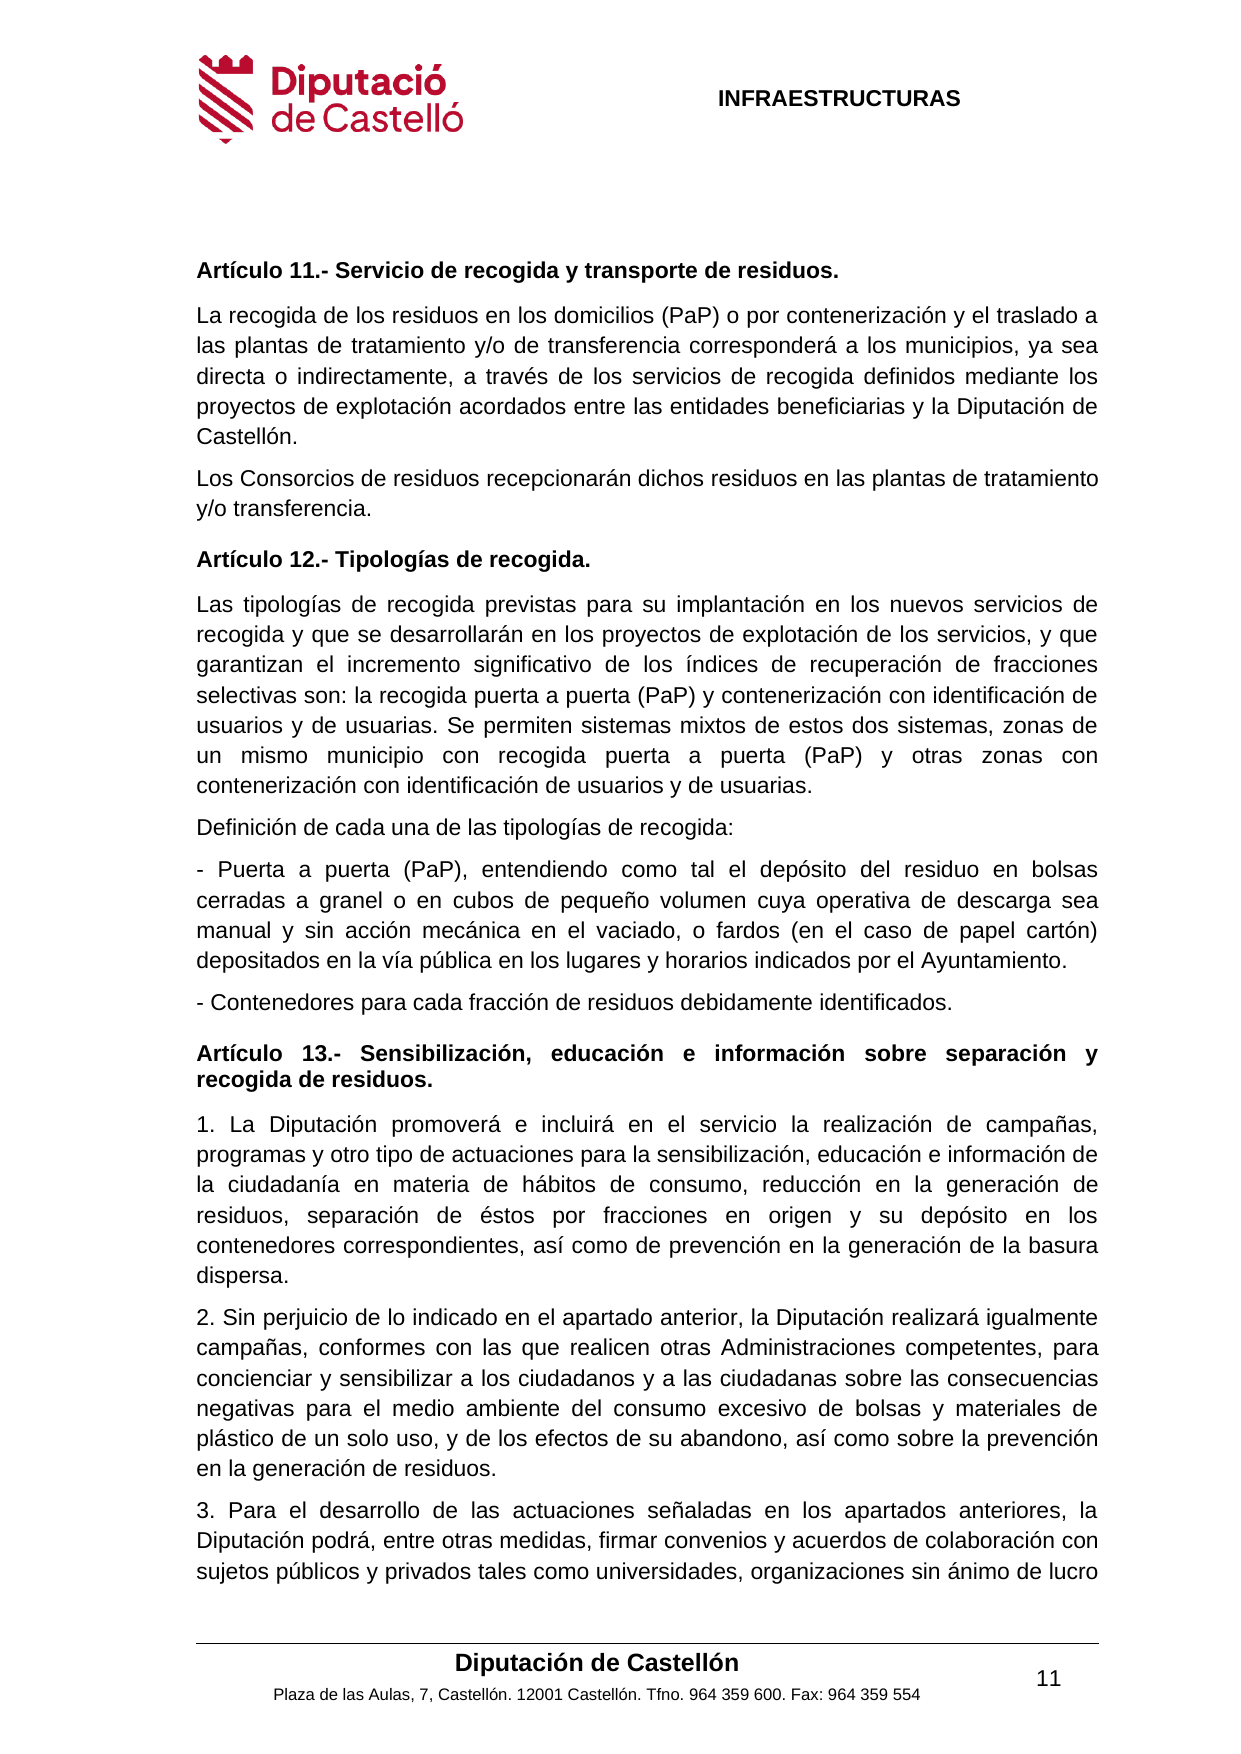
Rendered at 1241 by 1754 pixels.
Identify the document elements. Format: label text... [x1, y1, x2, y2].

picture [198, 55, 463, 144]
text La recogida de los residuos en los domicilios (PaP) o por contenerización y el traslado a las plantas de tratamiento y/o de transferencia corresponderá a los municipios, ya sea directa o indirectamente, a través de los servicios de recogida definidos mediante los proyectos de explotación acordados entre las entidades beneficiarias y la Diputación de Castellón. [196, 302, 1099, 449]
text Las tipologías de recogida previstas para su implantación en los nuevos servicios de recogida y que se desarrollarán en los proyectos de explotación de los servicios, y que garantizan el incremento significativo de los índices de recuperación de fracciones selectivas son: la recogida puerta a puerta (PaP) y contenerización con identificación de usuarios y de usuarias. Se permiten sistemas mixtos de estos dos sistemas, zonas de un mismo municipio con recogida puerta a puerta (PaP) y otras zonas con contenerización con identificación de usuarios y de usuarias. [196, 591, 1099, 798]
text - Puerta a puerta (PaP), entendiendo como tal el depósito del residuo en bolsas cerradas a granel o en cubos de pequeño volumen cuya operativa de descarga sea manual y sin acción mecánica en el vaciado, o fardos (en el caso de papel cartón) depositados en la vía pública en los lugares y horarios indicados por el Ayuntamiento. [196, 856, 1099, 973]
text Definición de cada una de las tipologías de recogida: [196, 814, 1099, 841]
subtitle Artículo 12.- Tipologías de recogida. [196, 546, 1099, 572]
text 3. Para el desarrollo de las actuaciones señaladas en los apartados anteriores, la Diputación podrá, entre otras medidas, firmar convenios y acuerdos de colaboración con sujetos públicos y privados tales como universidades, organizaciones sin ánimo de lucro [196, 1497, 1099, 1584]
text Los Consorcios de residuos recepcionarán dichos residuos en las plantas de tratamiento y/o transferencia. [196, 465, 1099, 522]
text 2. Sin perjuicio de lo indicado en el apartado anterior, la Diputación realizará igualmente campañas, conformes con las que realicen otras Administraciones competentes, para concienciar y sensibilizar a los ciudadanos y a las ciudadanas sobre las consecuencias negativas para el medio ambiente del consumo excesivo de bolsas y materiales de plástico de un solo uso, y de los efectos de su abandono, así como sobre la prevención en la generación de residuos. [196, 1304, 1099, 1481]
subtitle Artículo 13.- Sensibilización, educación e información sobre separación y recogida de residuos. [196, 1040, 1099, 1092]
subtitle Artículo 11.- Servicio de recogida y transporte de residuos. [196, 257, 1099, 284]
text - Contenedores para cada fracción de residuos debidamente identificados. [196, 989, 1099, 1015]
text 1. La Diputación promoverá e incluirá en el servicio la realización de campañas, programas y otro tipo de actuaciones para la sensibilización, educación e información de la ciudadanía en materia de hábitos de consumo, reducción en la generación de residuos, separación de éstos por fracciones en origen y su depósito en los contenedores correspondientes, así como de prevención en la generación de la basura dispersa. [196, 1111, 1099, 1288]
